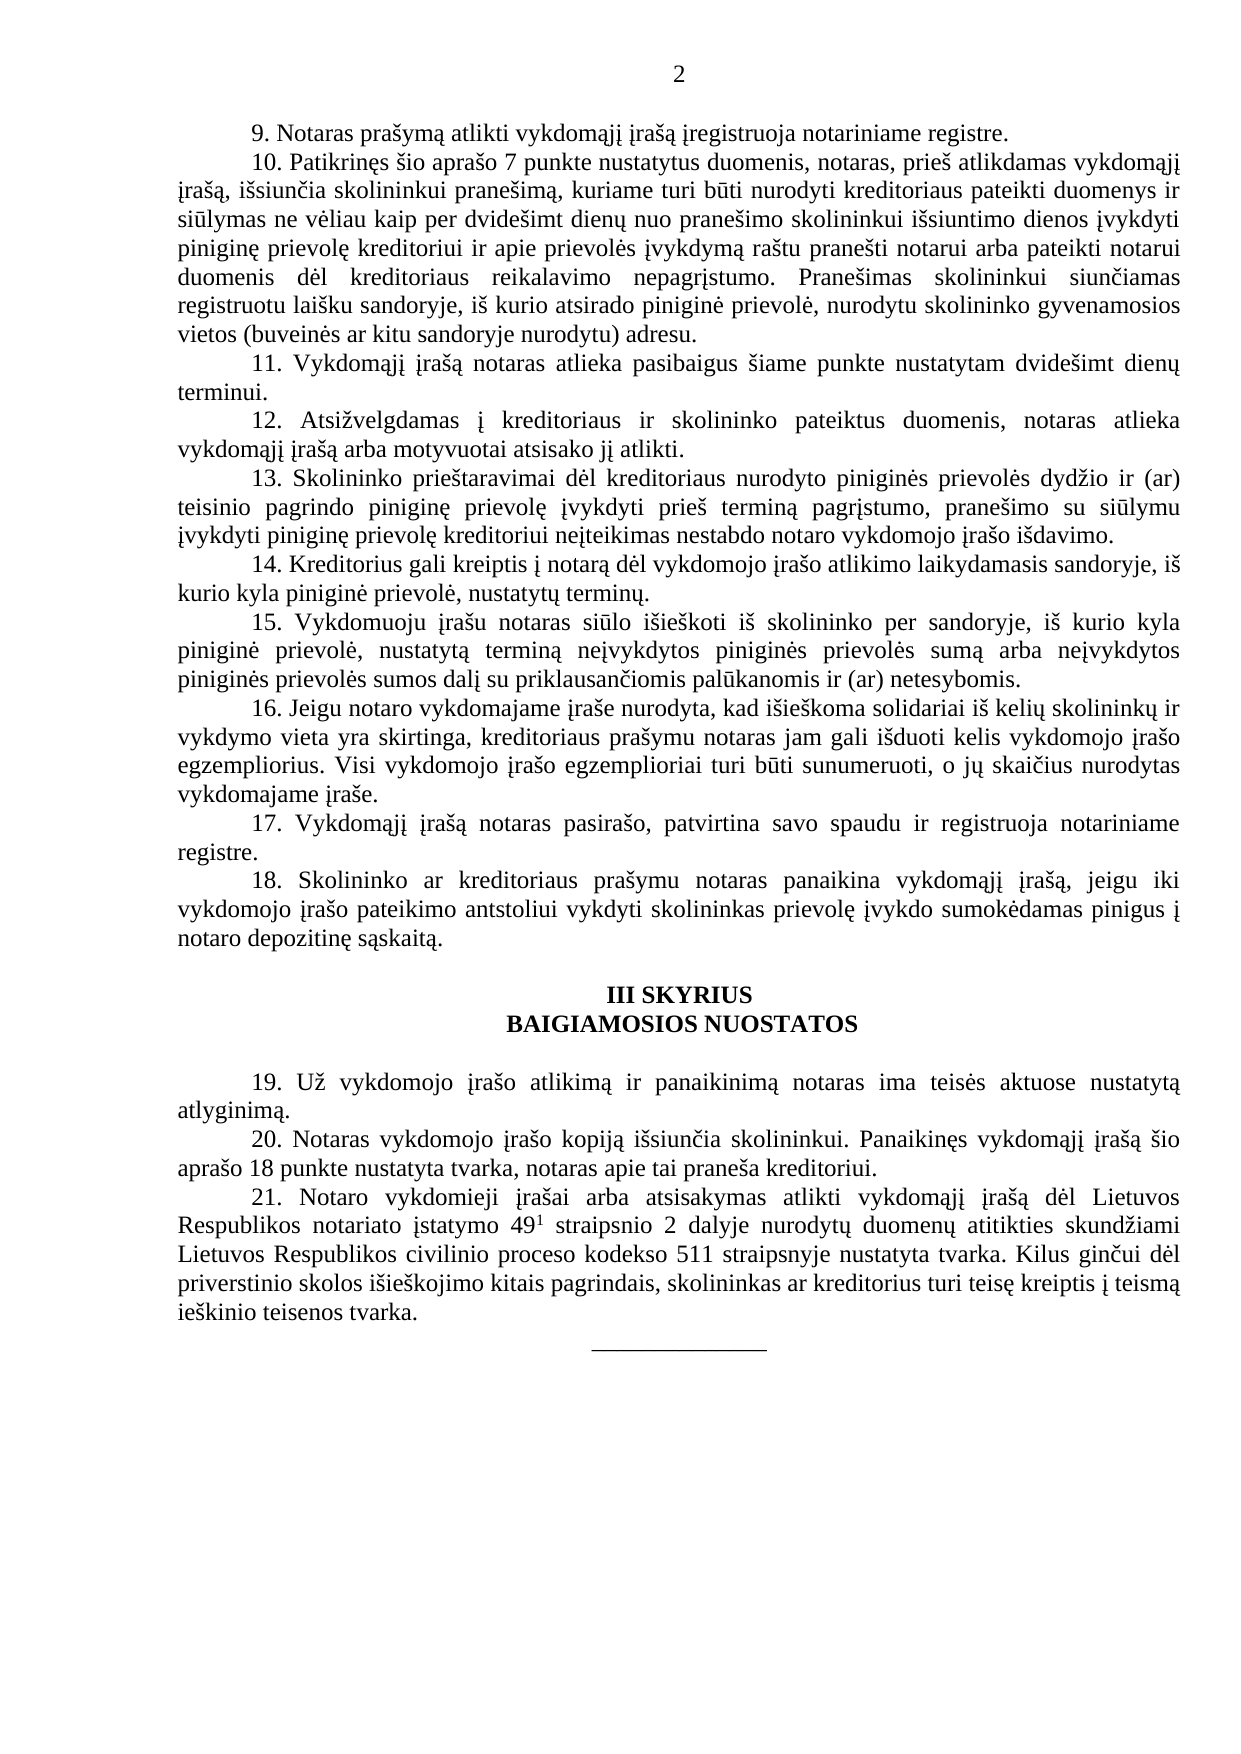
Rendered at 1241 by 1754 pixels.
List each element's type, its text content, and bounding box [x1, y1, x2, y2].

text 12. Atsižvelgdamas į kreditoriaus ir skolininko pateiktus duomenis, notaras atlieka vykdomąjį įrašą arba motyvuotai atsisako jį atlikti. [177, 406, 1181, 463]
text 9. Notaras prašymą atlikti vykdomąjį įrašą įregistruoja notariniame registre. [177, 118, 1181, 147]
text 14. Kreditorius gali kreiptis į notarą dėl vykdomojo įrašo atlikimo laikydamasis sandoryje, iš kurio kyla piniginė prievolė, nustatytų terminų. [177, 549, 1181, 607]
text BAIGIAMOSIOS NUOSTATOS [177, 1009, 1181, 1038]
text 19. Už vykdomojo įrašo atlikimą ir panaikinimą notaras ima teisės aktuose nustatytą atlyginimą. [177, 1067, 1181, 1124]
text 15. Vykdomuoju įrašu notaras siūlo išieškoti iš skolininko per sandoryje, iš kurio kyla piniginė prievolė, nustatytą terminą neįvykdytos piniginės prievolės sumą arba neįvykdytos piniginės prievolės sumos dalį su priklausančiomis palūkanomis ir (ar) netesybomis. [177, 607, 1181, 693]
text 20. Notaras vykdomojo įrašo kopiją išsiunčia skolininkui. Panaikinęs vykdomąjį įrašą šio aprašo 18 punkte nustatyta tvarka, notaras apie tai praneša kreditoriui. [177, 1124, 1181, 1182]
text ______________ [177, 1326, 1181, 1354]
text 13. Skolininko prieštaravimai dėl kreditoriaus nurodyto piniginės prievolės dydžio ir (ar) teisinio pagrindo piniginę prievolę įvykdyti prieš terminą pagrįstumo, pranešimo su siūlymu įvykdyti piniginę prievolę kreditoriui neįteikimas nestabdo notaro vykdomojo įrašo išdavimo. [177, 463, 1181, 549]
text 18. Skolininko ar kreditoriaus prašymu notaras panaikina vykdomąjį įrašą, jeigu iki vykdomojo įrašo pateikimo antstoliui vykdyti skolininkas prievolę įvykdo sumokėdamas pinigus į notaro depozitinę sąskaitą. [177, 866, 1181, 952]
text 10. Patikrinęs šio aprašo 7 punkte nustatytus duomenis, notaras, prieš atlikdamas vykdomąjį įrašą, išsiunčia skolininkui pranešimą, kuriame turi būti nurodyti kreditoriaus pateikti duomenys ir siūlymas ne vėliau kaip per dvidešimt dienų nuo pranešimo skolininkui išsiuntimo dienos įvykdyti piniginę prievolę kreditoriui ir apie prievolės įvykdymą raštu pranešti notarui arba pateikti notarui duomenis dėl kreditoriaus reikalavimo nepagrįstumo. Pranešimas skolininkui siunčiamas registruotu laišku sandoryje, iš kurio atsirado piniginė prievolė, nurodytu skolininko gyvenamosios vietos (buveinės ar kitu sandoryje nurodytu) adresu. [177, 147, 1181, 348]
text 16. Jeigu notaro vykdomajame įraše nurodyta, kad išieškoma solidariai iš kelių skolininkų ir vykdymo vieta yra skirtinga, kreditoriaus prašymu notaras jam gali išduoti kelis vykdomojo įrašo egzempliorius. Visi vykdomojo įrašo egzemplioriai turi būti sunumeruoti, o jų skaičius nurodytas vykdomajame įraše. [177, 693, 1181, 808]
text 17. Vykdomąjį įrašą notaras pasirašo, patvirtina savo spaudu ir registruoja notariniame registre. [177, 808, 1181, 866]
text III SKYRIUS [177, 981, 1181, 1009]
text 21. Notaro vykdomieji įrašai arba atsisakymas atlikti vykdomąjį įrašą dėl Lietuvos Respublikos notariato įstatymo 491 straipsnio 2 dalyje nurodytų duomenų atitikties skundžiami Lietuvos Respublikos civilinio proceso kodekso 511 straipsnyje nustatyta tvarka. Kilus ginčui dėl priverstinio skolos išieškojimo kitais pagrindais, skolininkas ar kreditorius turi teisę kreiptis į teismą ieškinio teisenos tvarka. [177, 1182, 1181, 1326]
text 11. Vykdomąjį įrašą notaras atlieka pasibaigus šiame punkte nustatytam dvidešimt dienų terminui. [177, 348, 1181, 406]
